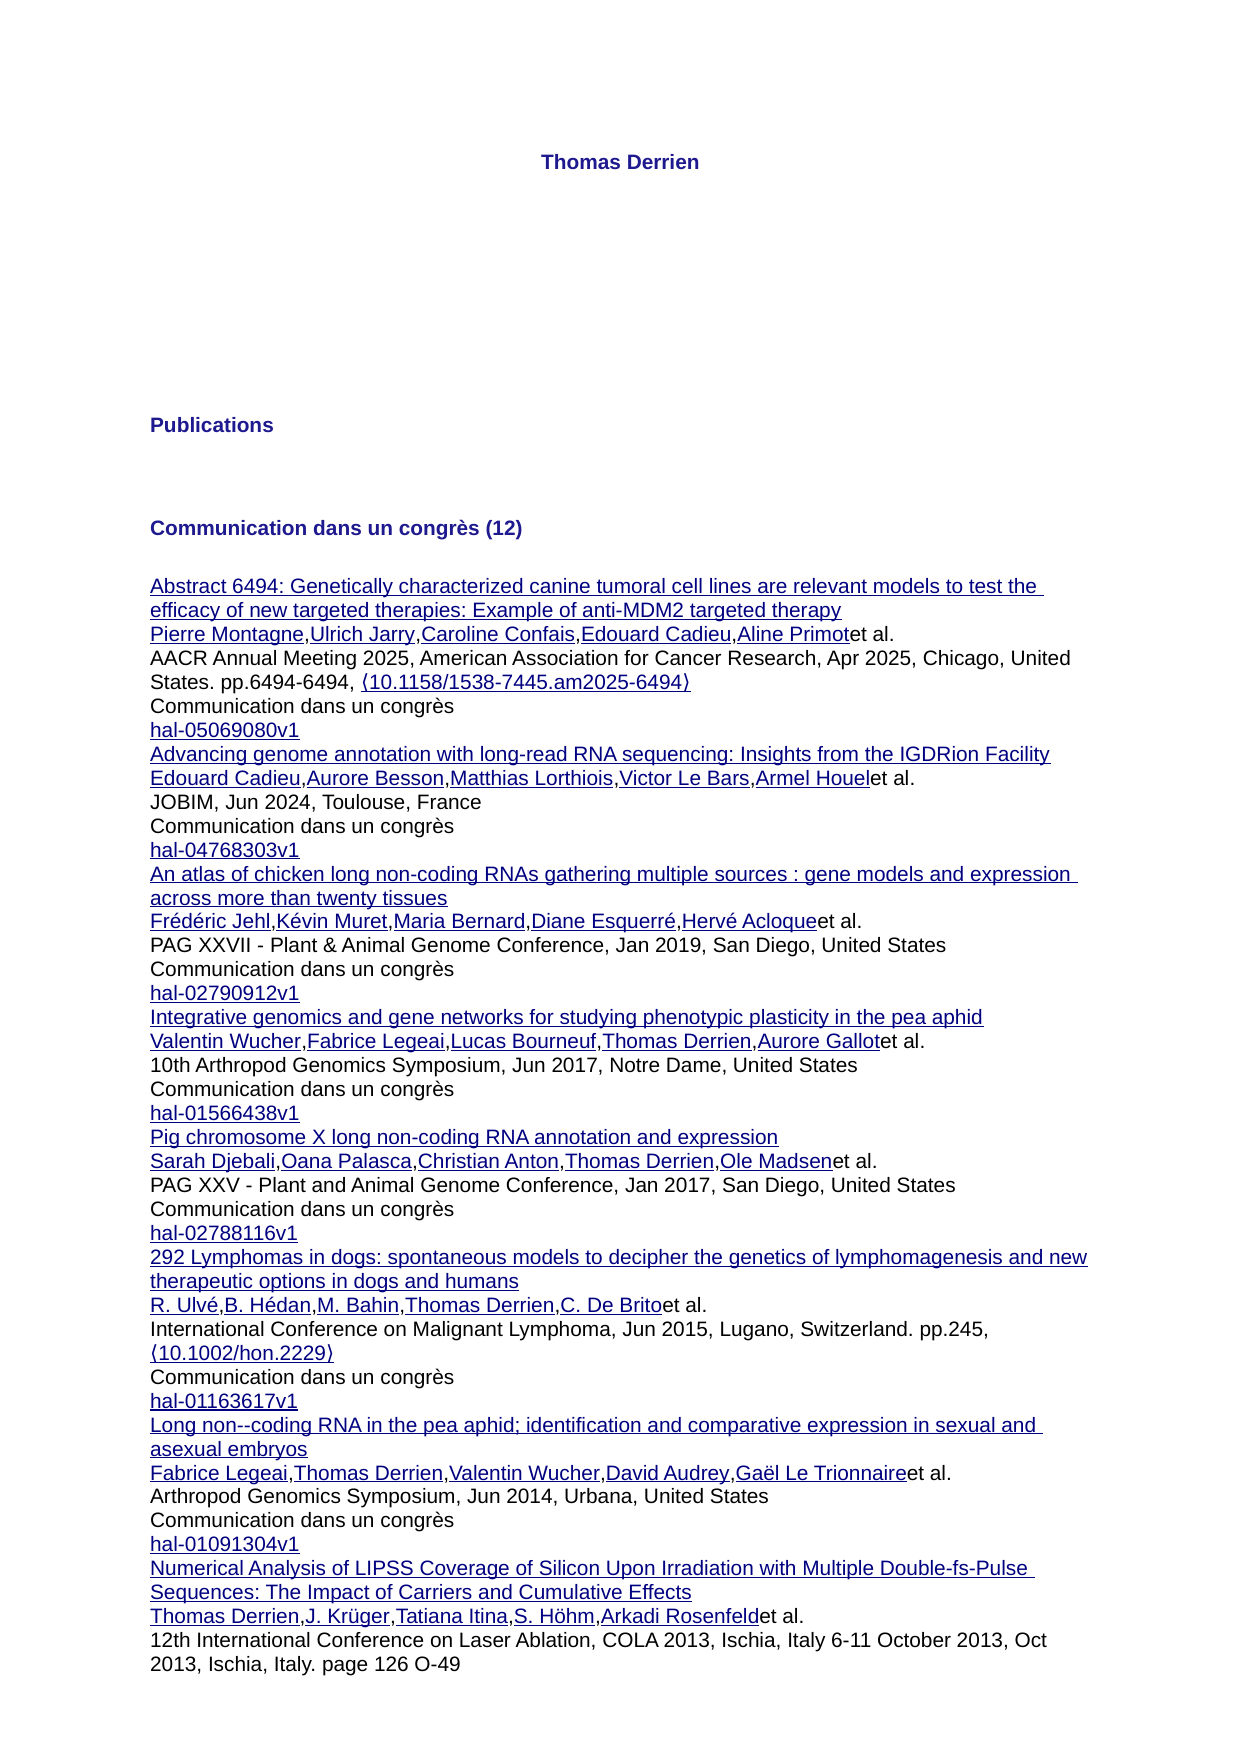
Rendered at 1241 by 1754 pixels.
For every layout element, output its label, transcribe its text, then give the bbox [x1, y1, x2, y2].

subtitle Communication dans un congrès (12) [150, 516, 1090, 539]
subtitle Thomas Derrien [150, 150, 1090, 174]
table_cell Advancing genome annotation with long-read RNA sequencing: Insights from the IGDRion Facility Edouard Cadieu,Aurore Besson,Matthias Lorthiois,Victor Le Bars,Armel Houelet al. JOBIM, Jun 2024, Toulouse, France Communication dans un congrès hal-04768303v1 [150, 742, 1090, 861]
table_cell Integrative genomics and gene networks for studying phenotypic plasticity in the pea aphid Valentin Wucher,Fabrice Legeai,Lucas Bourneuf,Thomas Derrien,Aurore Gallotet al. 10th Arthropod Genomics Symposium, Jun 2017, Notre Dame, United States Communication dans un congrès hal-01566438v1 [150, 1005, 1090, 1125]
table_cell Numerical Analysis of LIPSS Coverage of Silicon Upon Irradiation with Multiple Double-fs-Pulse Sequences: The Impact of Carriers and Cumulative Effects Thomas Derrien,J. Krüger,Tatiana Itina,S. Höhm,Arkadi Rosenfeldet al. 12th International Conference on Laser Ablation, COLA 2013, Ischia, Italy 6-11 October 2013, Oct 2013, Ischia, Italy. page 126 O-49 [150, 1556, 1090, 1676]
table_header Abstract 6494: Genetically characterized canine tumoral cell lines are relevant models to test the efficacy of new targeted therapies: Example of anti-MDM2 targeted therapy Pierre Montagne,Ulrich Jarry,Caroline Confais,Edouard Cadieu,Aline Primotet al. AACR Annual Meeting 2025, American Association for Cancer Research, Apr 2025, Chicago, United States. pp.6494-6494, ⟨10.1158/1538-7445.am2025-6494⟩ Communication dans un congrès hal-05069080v1 [150, 574, 1090, 742]
subtitle Publications [150, 412, 1090, 436]
table_cell 292 Lymphomas in dogs: spontaneous models to decipher the genetics of lymphomagenesis and new therapeutic options in dogs and humans R. Ulvé,B. Hédan,M. Bahin,Thomas Derrien,C. De Britoet al. International Conference on Malignant Lymphoma, Jun 2015, Lugano, Switzerland. pp.245, ⟨10.1002/hon.2229⟩ Communication dans un congrès hal-01163617v1 [150, 1245, 1090, 1412]
table_cell An atlas of chicken long non-coding RNAs gathering multiple sources : gene models and expression across more than twenty tissues Frédéric Jehl,Kévin Muret,Maria Bernard,Diane Esquerré,Hervé Acloqueet al. PAG XXVII - Plant & Animal Genome Conference, Jan 2019, San Diego, United States Communication dans un congrès hal-02790912v1 [150, 861, 1090, 1005]
table_cell Pig chromosome X long non-coding RNA annotation and expression Sarah Djebali,Oana Palasca,Christian Anton,Thomas Derrien,Ole Madsenet al. PAG XXV - Plant and Animal Genome Conference, Jan 2017, San Diego, United States Communication dans un congrès hal-02788116v1 [150, 1125, 1090, 1245]
table_cell Long non-­‐coding RNA in the pea aphid; identification and comparative expression in sexual and asexual embryos Fabrice Legeai,Thomas Derrien,Valentin Wucher,David Audrey,Gaël Le Trionnaireet al. Arthropod Genomics Symposium, Jun 2014, Urbana, United States Communication dans un congrès hal-01091304v1 [150, 1413, 1090, 1556]
